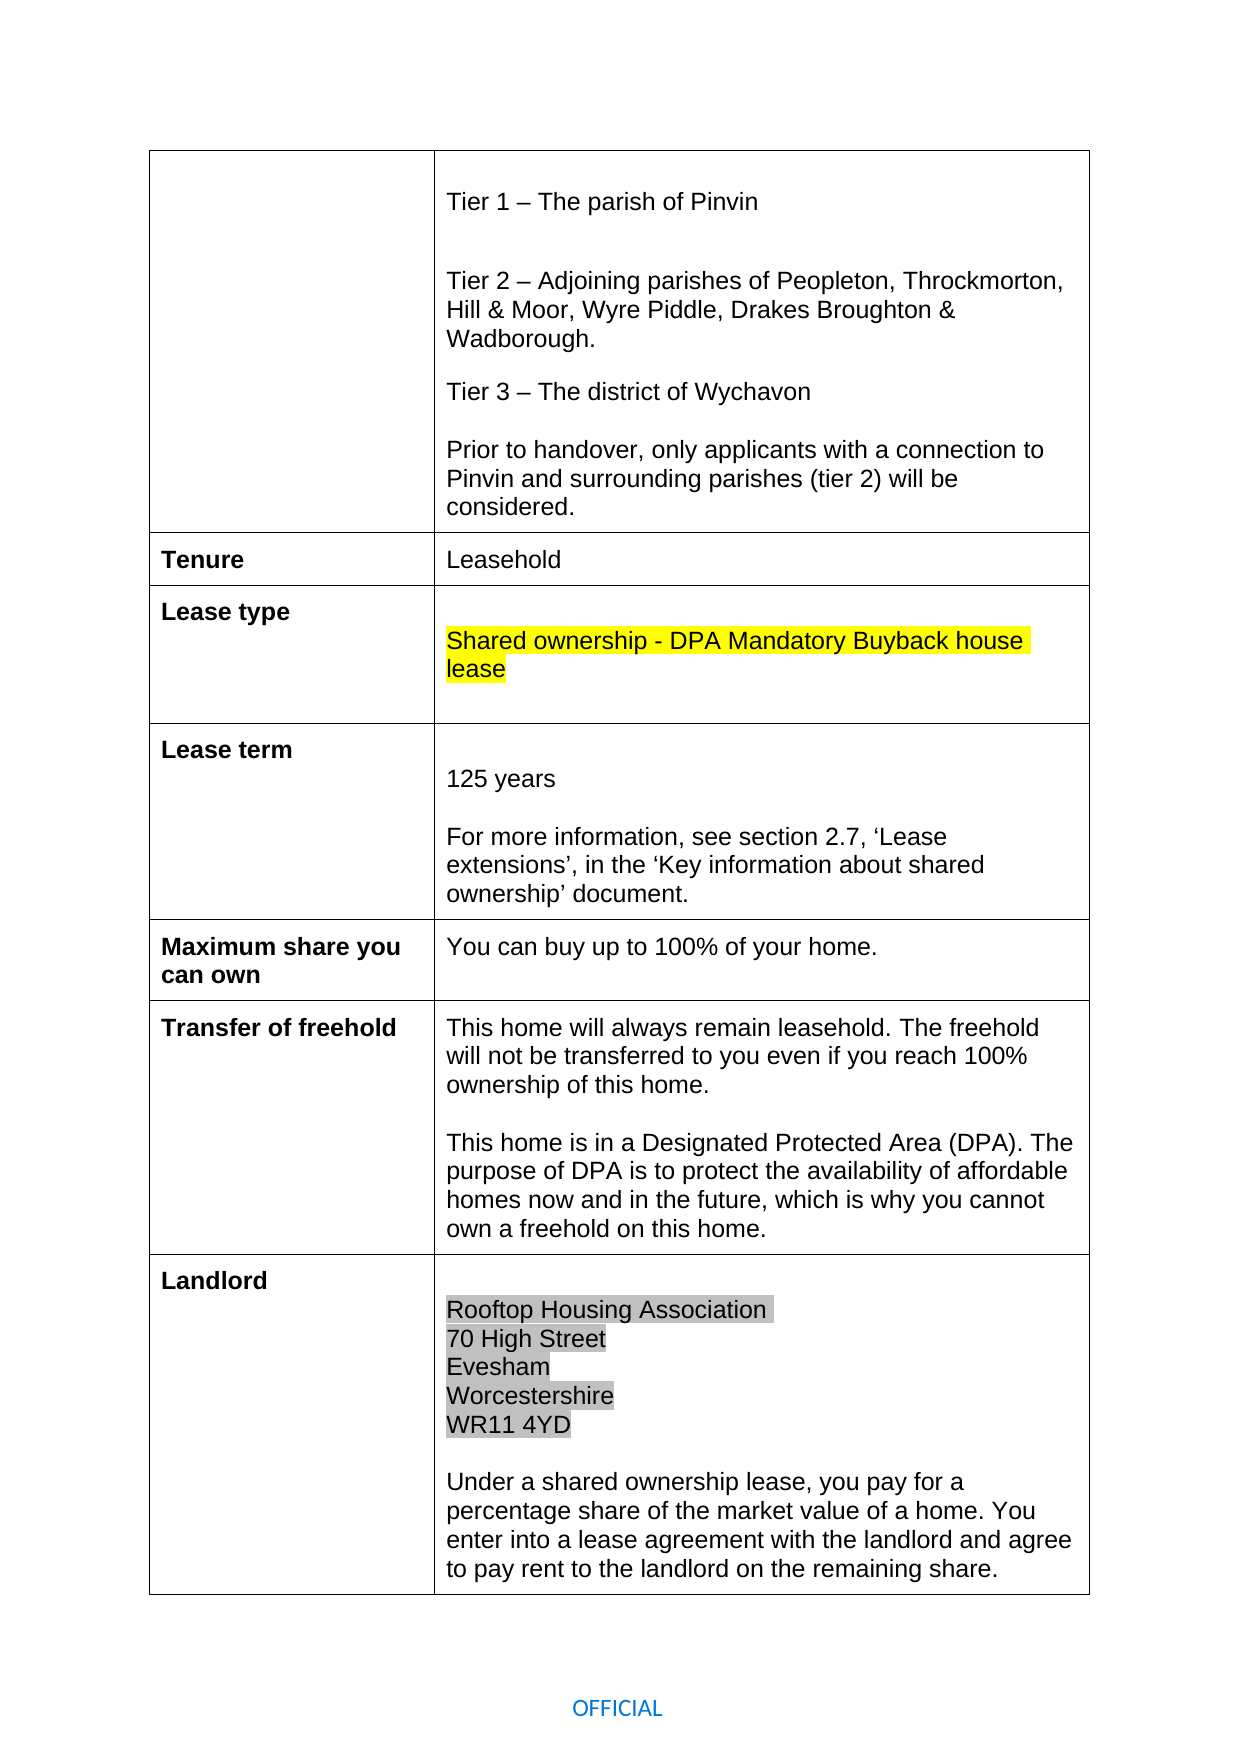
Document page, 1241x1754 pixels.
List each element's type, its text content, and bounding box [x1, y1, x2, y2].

table_cell 125 years For more information, see section 2.7, ‘Lease extensions’, in the ‘Key information about shared ownership’ document. [435, 724, 1089, 919]
table_cell Shared ownership - DPA Mandatory Buyback house lease [435, 586, 1089, 723]
table_cell Landlord [150, 1255, 434, 1593]
table_cell [150, 151, 434, 532]
table_cell Rooftop Housing Association 70 High Street Evesham Worcestershire WR11 4YD Under a shared ownership lease, you pay for a percentage share of the market value of a home. You enter into a lease agreement with the landlord and agree to pay rent to the landlord on the remaining share. [435, 1255, 1089, 1593]
table_cell You can buy up to 100% of your home. [435, 920, 1089, 1000]
table_cell Lease term [150, 724, 434, 919]
table_cell Maximum share you can own [150, 920, 434, 1000]
table_cell Transfer of freehold [150, 1001, 434, 1254]
table_cell Tenure [150, 533, 434, 584]
table_cell This home will always remain leasehold. The freehold will not be transferred to you even if you reach 100% ownership of this home. This home is in a Designated Protected Area (DPA). The purpose of DPA is to protect the availability of affordable homes now and in the future, which is why you cannot own a freehold on this home. [435, 1001, 1089, 1254]
table_cell Tier 1 – The parish of Pinvin Tier 2 – Adjoining parishes of Peopleton, Throckmorton, Hill & Moor, Wyre Piddle, Drakes Broughton & Wadborough. Tier 3 – The district of Wychavon Prior to handover, only applicants with a connection to Pinvin and surrounding parishes (tier 2) will be considered. [435, 151, 1089, 532]
table_cell Leasehold [435, 533, 1089, 584]
table_cell Lease type [150, 586, 434, 723]
